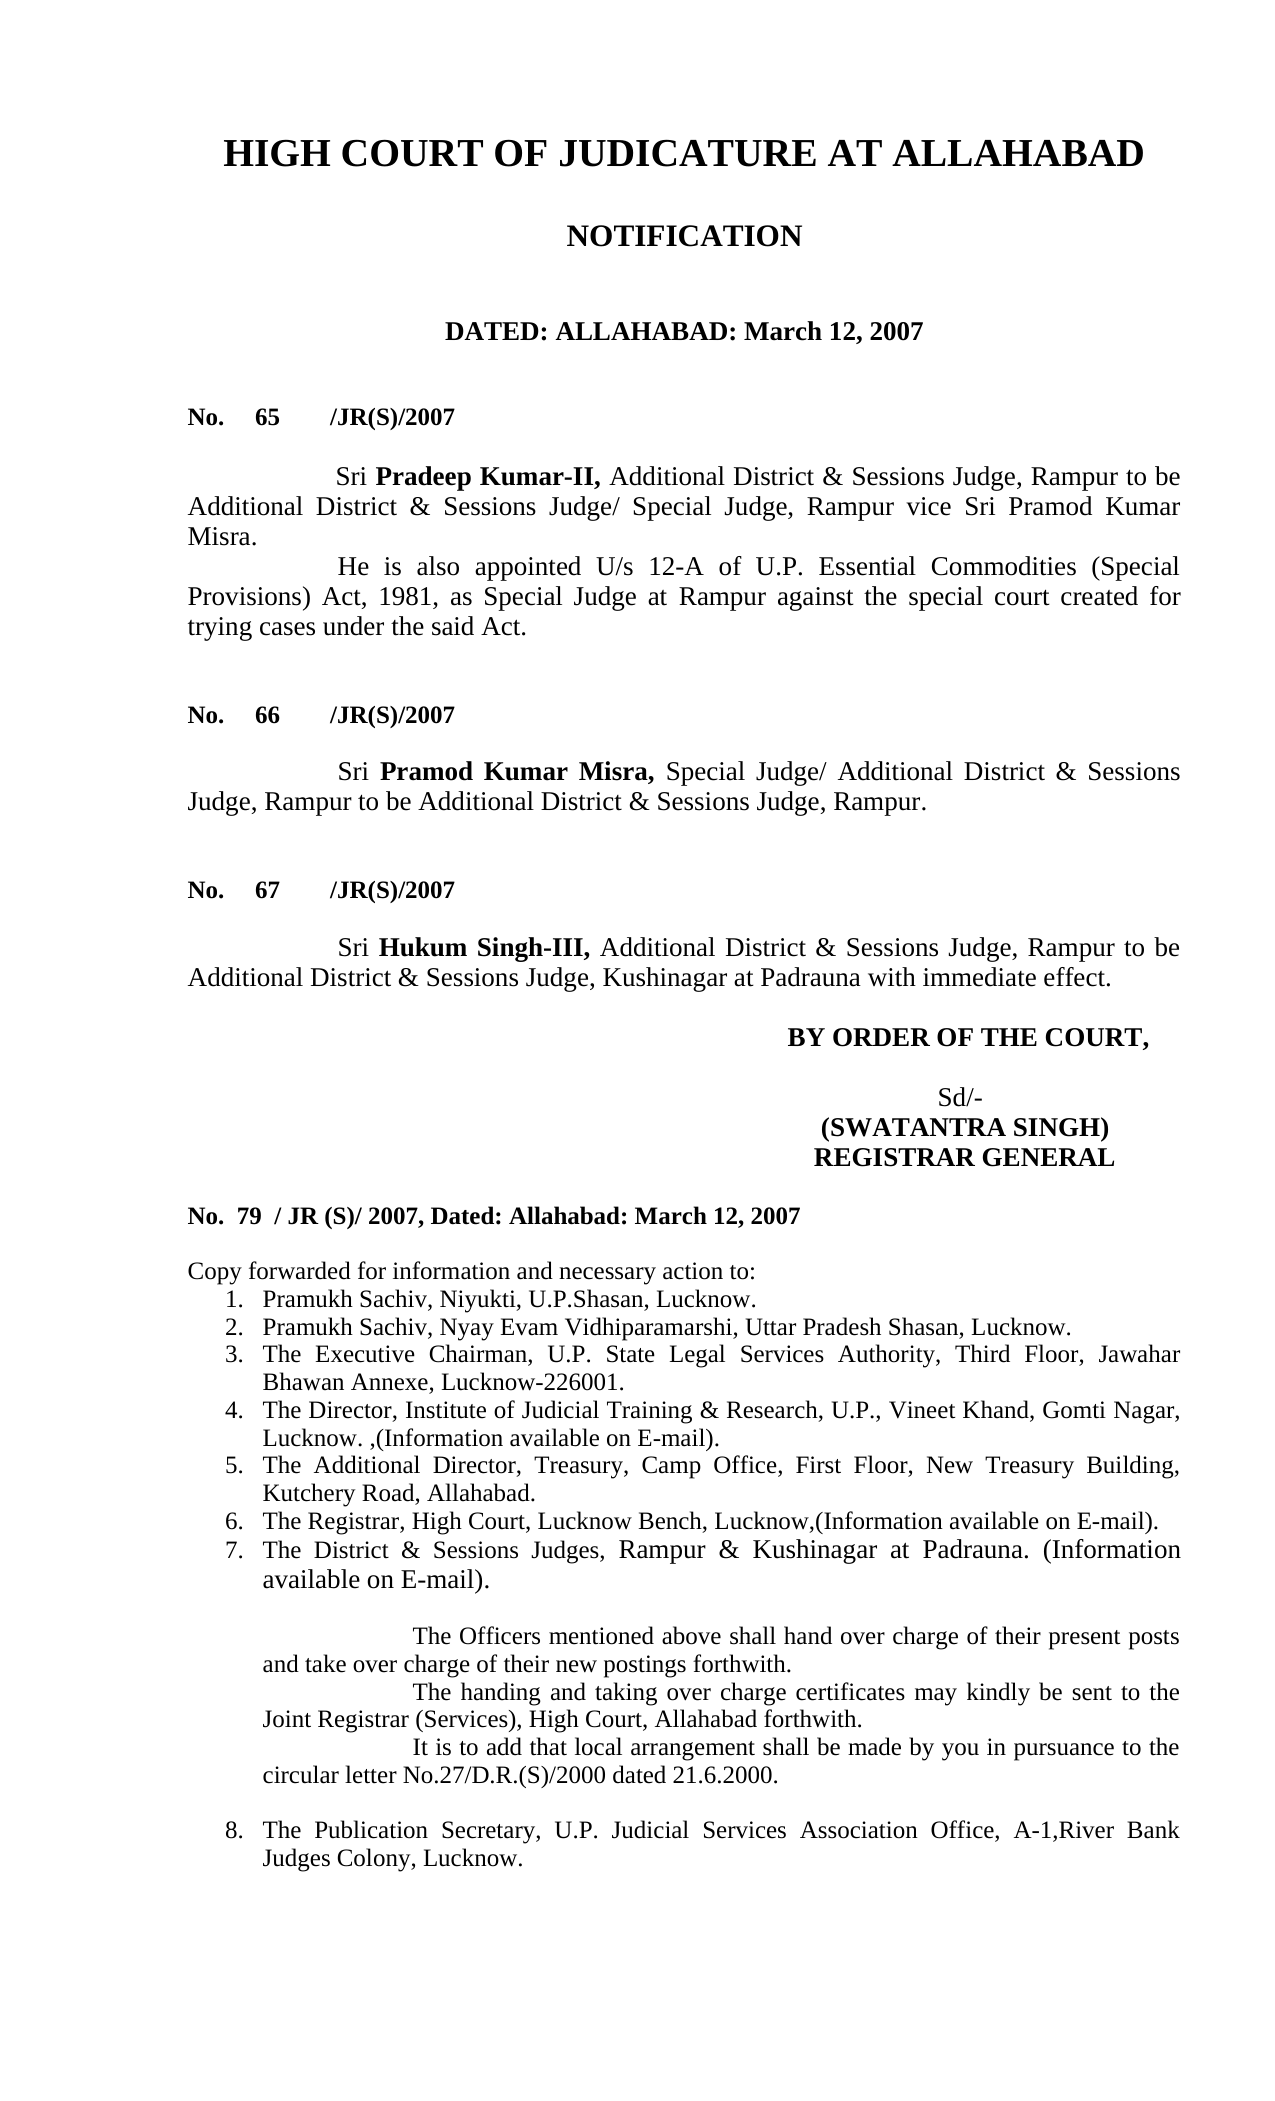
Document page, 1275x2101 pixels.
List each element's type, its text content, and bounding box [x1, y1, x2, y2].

table_cell [244, 904, 319, 932]
list The Additional Director, Treasury, Camp Office, First Floor, New Treasury Building, Kutchery Road, Allahabad. [225, 1451, 1181, 1507]
text Sri Hukum Singh-III, Additional District & Sessions Judge, Rampur to be Additional District & Sessions Judge, Kushinagar at Padrauna with immediate effect. [187, 932, 1181, 992]
list The District & Sessions Judges, Rampur & Kushinagar at Padrauna. (Information available on E-mail). [225, 1534, 1181, 1594]
table_cell [176, 904, 244, 932]
table_header /JR(S)/2007 [319, 701, 509, 729]
table_header No. [176, 404, 244, 431]
list The Publication Secretary, U.P. Judicial Services Association Office, A-1,River Bank Judges Colony, Lucknow. [225, 1816, 1181, 1872]
text He is also appointed U/s 12-A of U.P. Essential Commodities (Special Provisions) Act, 1981, as Special Judge at Rampur against the special court created for trying cases under the said Act. [187, 551, 1181, 641]
table_header /JR(S)/2007 [319, 404, 509, 431]
text BY ORDER OF THE COURT, [787, 1022, 1181, 1052]
table_cell [319, 729, 509, 757]
text Sri Pradeep Kumar-II, Additional District & Sessions Judge, Rampur to be Additional District & Sessions Judge/ Special Judge, Rampur vice Sri Pramod Kumar Misra. [187, 461, 1181, 551]
subtitle NOTIFICATION [187, 219, 1181, 253]
text No. 79 / JR (S)/ 2007, Dated: Allahabad: March 12, 2007 [187, 1202, 1181, 1230]
table_header 65 [244, 404, 319, 431]
table_header 66 [244, 701, 319, 729]
table_header 67 [244, 877, 319, 904]
table_header No. [176, 701, 244, 729]
text Sri Pramod Kumar Misra, Special Judge/ Additional District & Sessions Judge, Rampur to be Additional District & Sessions Judge, Rampur. [187, 757, 1181, 817]
text It is to add that local arrangement shall be made by you in pursuance to the circular letter No.27/D.R.(S)/2000 dated 21.6.2000. [225, 1733, 1181, 1788]
table_header /JR(S)/2007 [319, 877, 509, 904]
list The Executive Chairman, U.P. State Legal Services Authority, Third Floor, Jawahar Bhawan Annexe, Lucknow-226001. [225, 1341, 1181, 1396]
table_cell [319, 904, 509, 932]
table_header No. [176, 877, 244, 904]
text The Officers mentioned above shall hand over charge of their present posts and take over charge of their new postings forthwith. [225, 1622, 1181, 1678]
table_cell [244, 729, 319, 757]
text REGISTRAR GENERAL [637, 1142, 1181, 1172]
subtitle DATED: ALLAHABAD: March 12, 2007 [187, 316, 1181, 346]
text The handing and taking over charge certificates may kindly be sent to the Joint Registrar (Services), High Court, Allahabad forthwith. [225, 1678, 1181, 1733]
text (SWATANTRA SINGH) [187, 1112, 1183, 1142]
list The Registrar, High Court, Lucknow Bench, Lucknow,(Information available on E-mail). [225, 1507, 1181, 1534]
list Pramukh Sachiv, Niyukti, U.P.Shasan, Lucknow. [225, 1285, 1181, 1313]
list The Director, Institute of Judicial Training & Research, U.P., Vineet Khand, Gomti Nagar, Lucknow. ,(Information available on E-mail). [225, 1396, 1181, 1451]
text HIGH COURT OF JUDICATURE AT ALLAHABAD [187, 131, 1181, 175]
table_cell [176, 729, 244, 757]
list Pramukh Sachiv, Nyay Evam Vidhiparamarshi, Uttar Pradesh Shasan, Lucknow. [225, 1313, 1181, 1341]
text Sd/- [712, 1082, 1181, 1112]
text Copy forwarded for information and necessary action to: [187, 1257, 1181, 1285]
